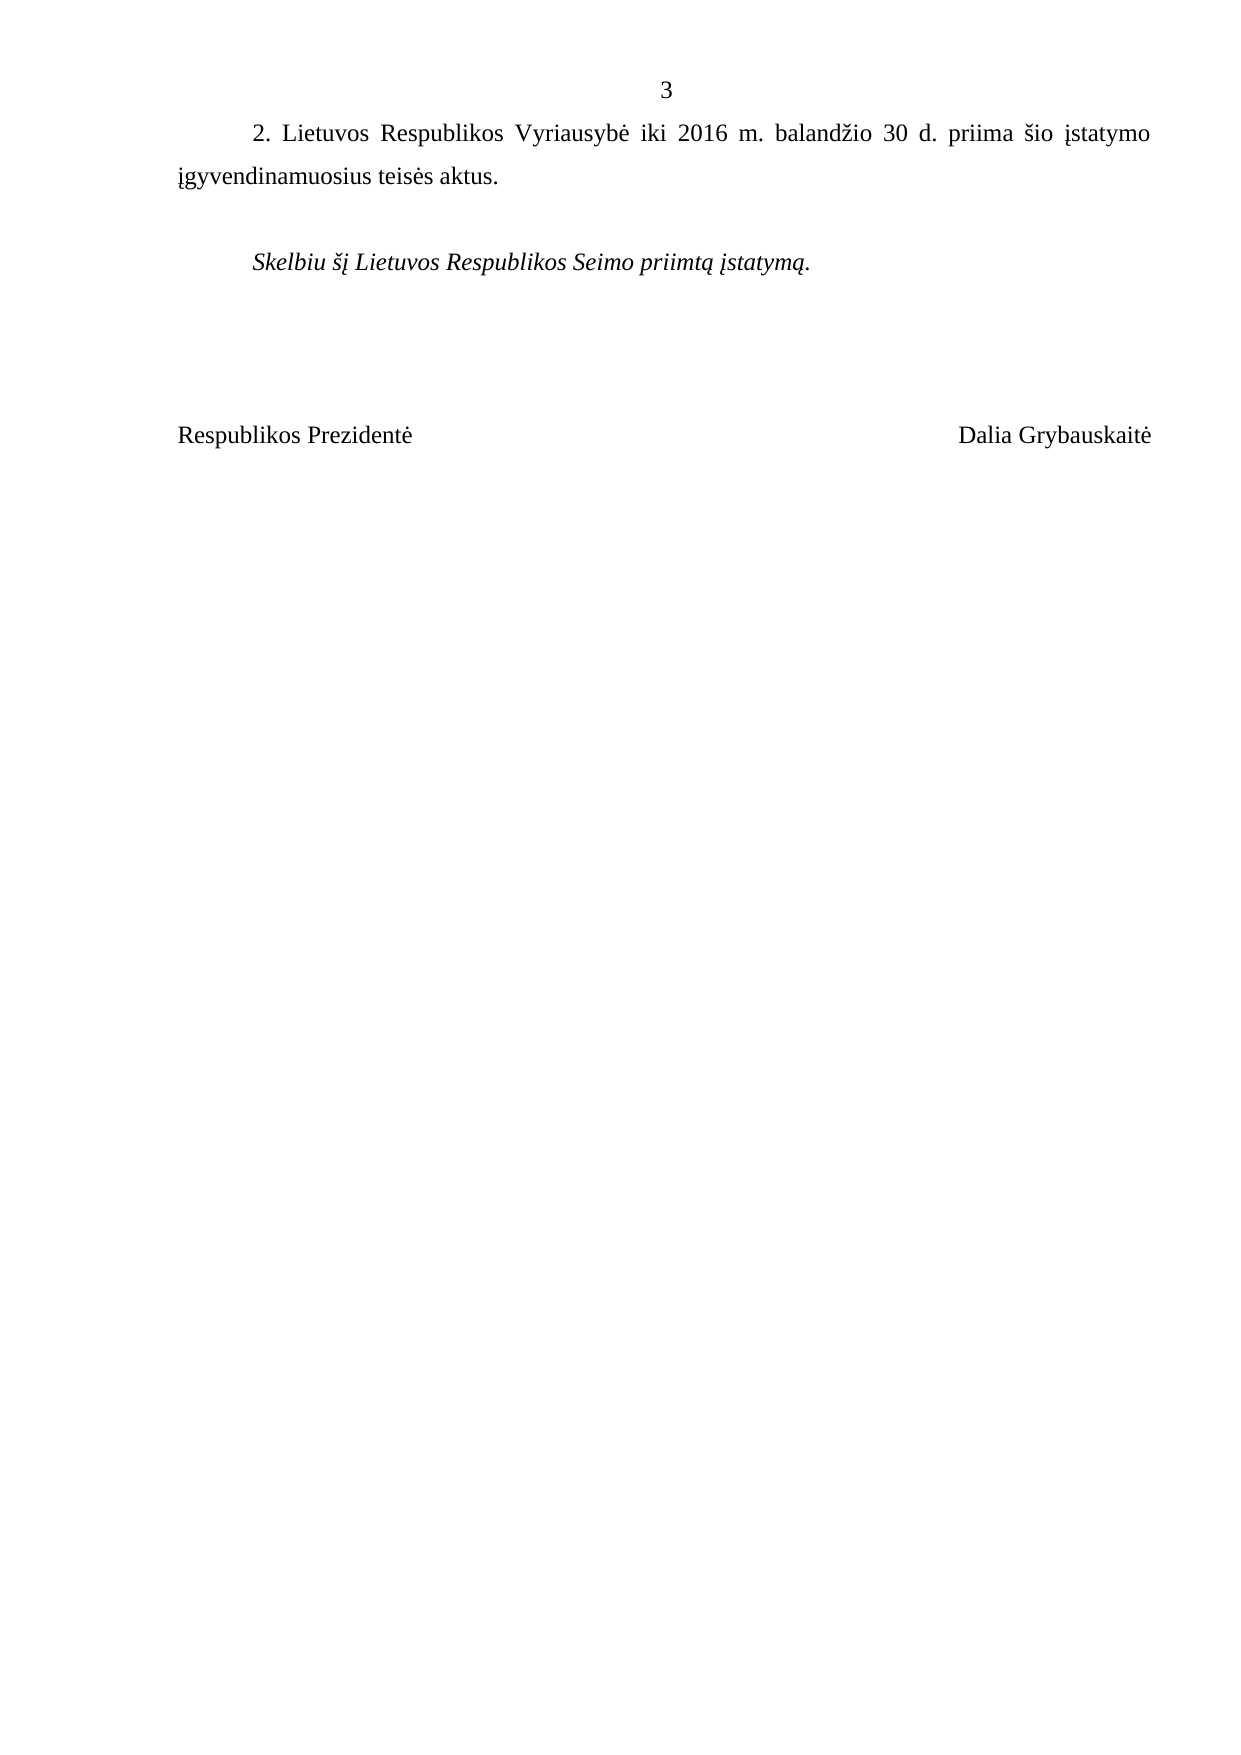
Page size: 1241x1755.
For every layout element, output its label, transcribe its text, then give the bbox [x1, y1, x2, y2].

text 2. Lietuvos Respublikos Vyriausybė iki 2016 m. balandžio 30 d. priima šio įstatymo įgyvendinamuosius teisės aktus. [177, 118, 1152, 190]
text Respublikos Prezidentė Dalia Grybauskaitė [177, 420, 1152, 449]
text Skelbiu šį Lietuvos Respublikos Seimo priimtą įstatymą. [177, 247, 1152, 276]
